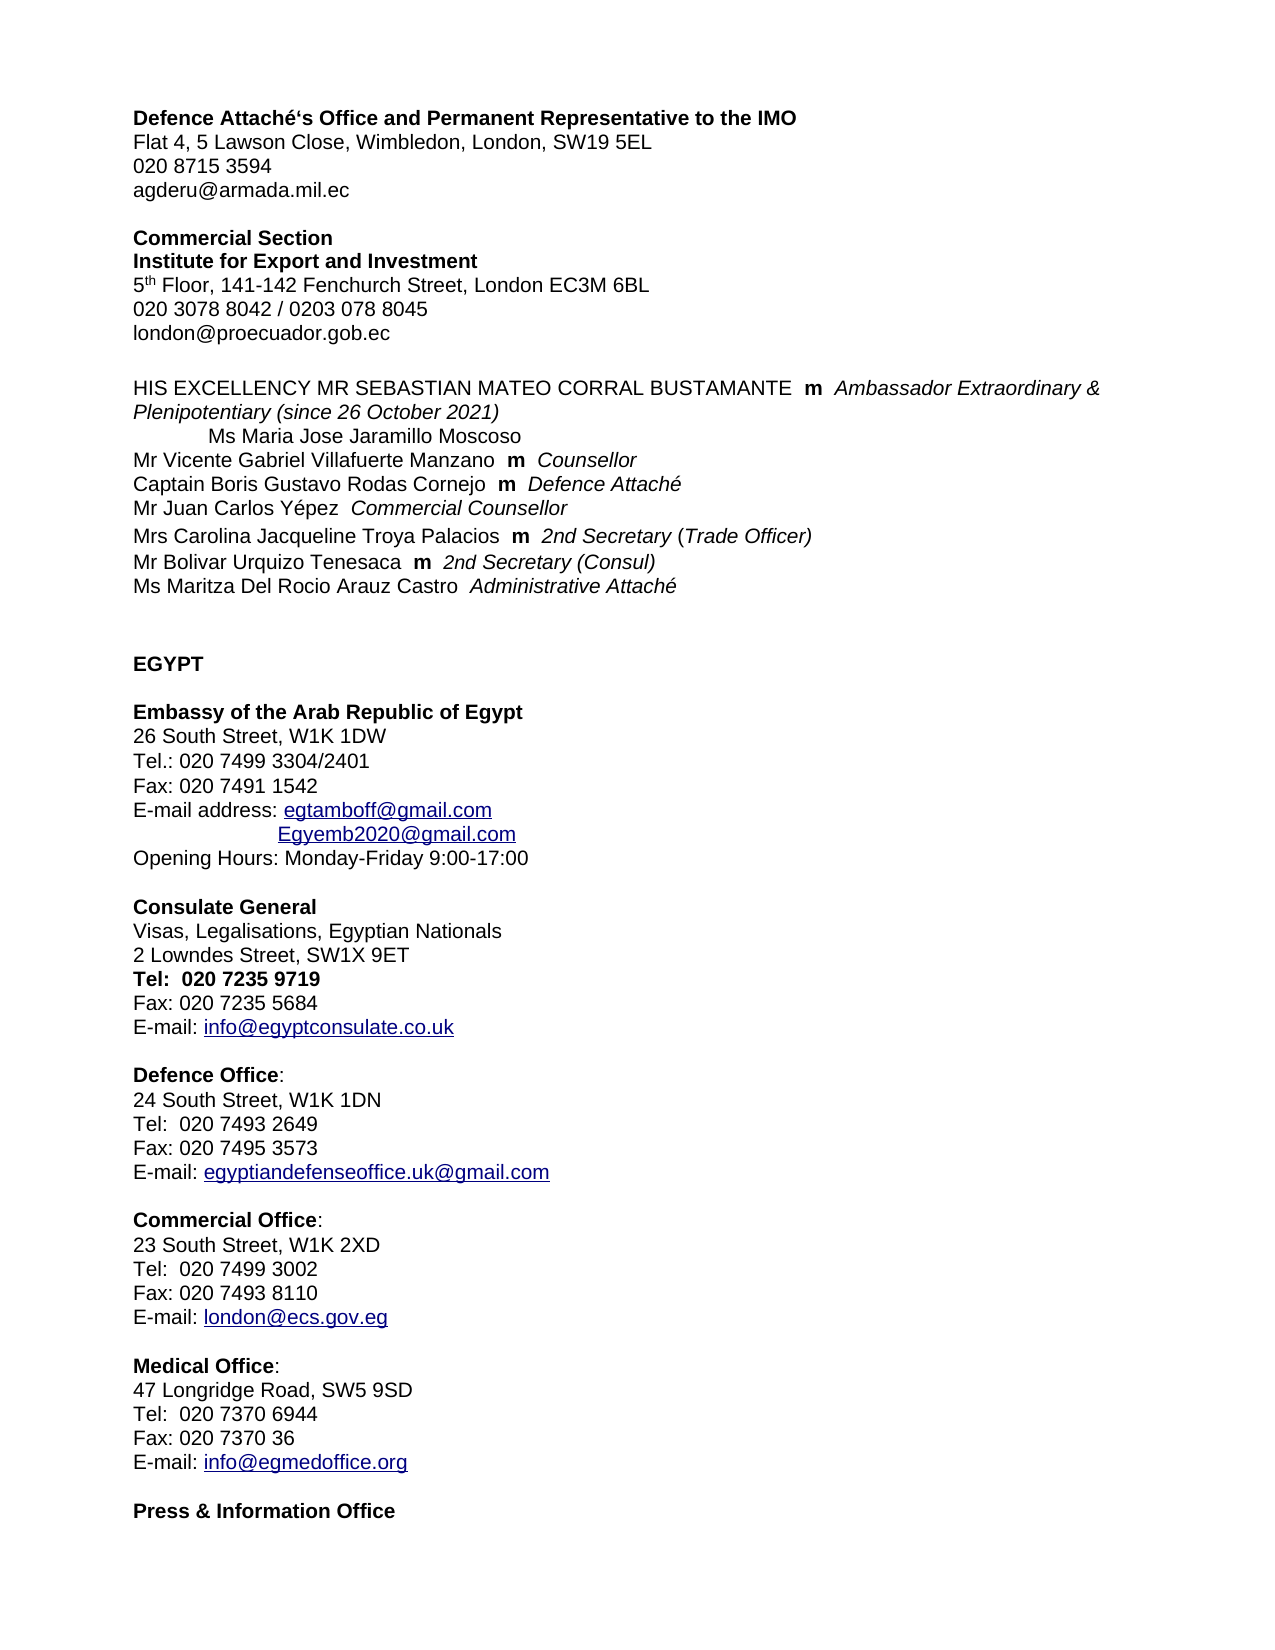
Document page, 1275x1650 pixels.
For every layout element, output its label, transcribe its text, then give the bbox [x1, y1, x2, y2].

text Fax: 020 7495 3573 [133, 1136, 1181, 1160]
text Tel: 020 7370 6944 [133, 1402, 1181, 1426]
text 020 8715 3594 [133, 153, 1181, 177]
text 5th Floor, 141-142 Fenchurch Street, London EC3M 6BL [133, 273, 1181, 297]
text Defence Office: [133, 1062, 1181, 1088]
text Tel.: 020 7499 3304/2401 [133, 748, 1181, 773]
text 26 South Street, W1K 1DW [133, 724, 1181, 748]
text Defence Attaché‘s Office and Permanent Representative to the IMO [133, 106, 1181, 129]
text E-mail: egyptiandefenseoffice.uk@gmail.com [133, 1160, 1181, 1184]
text E-mail: info@egmedoffice.org [133, 1450, 1181, 1474]
text 23 South Street, W1K 2XD [133, 1233, 1181, 1257]
text Fax: 020 7491 1542 [133, 773, 1181, 797]
text Press & Information Office [133, 1498, 1181, 1523]
text E-mail: info@egyptconsulate.co.uk [133, 1014, 1181, 1038]
text agderu@armada.mil.ec [133, 177, 1181, 201]
text Fax: 020 7493 8110 [133, 1281, 1181, 1305]
text london@proecuador.gob.ec [133, 321, 1181, 345]
text Commercial Office: [133, 1208, 1181, 1233]
text Opening Hours: Monday-Friday 9:00-17:00 [133, 845, 1181, 869]
text Medical Office: [133, 1353, 1181, 1378]
text HIS EXCELLENCY MR SEBASTIAN MATEO CORRAL BUSTAMANTE m Ambassador Extraordinary & Plenipotentiary (since 26 October 2021) [133, 376, 1181, 423]
text EGYPT [133, 652, 1181, 676]
text Tel: 020 7493 2649 [133, 1112, 1181, 1136]
text E-mail address: egtamboff@gmail.com [133, 797, 1181, 821]
text Mr Juan Carlos Yépez Commercial Counsellor [133, 495, 1181, 519]
text Embassy of the Arab Republic of Egypt [133, 700, 1181, 724]
text Mr Vicente Gabriel Villafuerte Manzano m Counsellor [133, 447, 1181, 471]
text Ms Maria Jose Jaramillo Moscoso [133, 423, 1181, 447]
text Mr Bolivar Urquizo Tenesaca m 2nd Secretary (Consul) [133, 550, 1181, 574]
text Commercial Section [133, 225, 1181, 249]
text 47 Longridge Road, SW5 9SD [133, 1378, 1181, 1402]
text Tel: 020 7235 9719 [133, 967, 1181, 991]
text Flat 4, 5 Lawson Close, Wimbledon, London, SW19 5EL [133, 129, 1181, 153]
text Egyemb2020@gmail.com [133, 821, 1181, 845]
text 24 South Street, W1K 1DN [133, 1088, 1181, 1112]
text Fax: 020 7235 5684 [133, 991, 1181, 1014]
text E-mail: london@ecs.gov.eg [133, 1305, 1181, 1329]
text 2 Lowndes Street, SW1X 9ET [133, 943, 1181, 967]
text 020 3078 8042 / 0203 078 8045 [133, 297, 1181, 321]
text Mrs Carolina Jacqueline Troya Palacios m 2nd Secretary (Trade Officer) [133, 519, 1181, 550]
text Visas, Legalisations, Egyptian Nationals [133, 919, 1181, 943]
text Captain Boris Gustavo Rodas Cornejo m Defence Attaché [133, 471, 1181, 495]
text Fax: 020 7370 36 [133, 1426, 1181, 1450]
text Tel: 020 7499 3002 [133, 1257, 1181, 1281]
text Consulate General [133, 895, 1181, 919]
text Institute for Export and Investment [133, 249, 1181, 273]
text Ms Maritza Del Rocio Arauz Castro Administrative Attaché [133, 574, 1181, 598]
